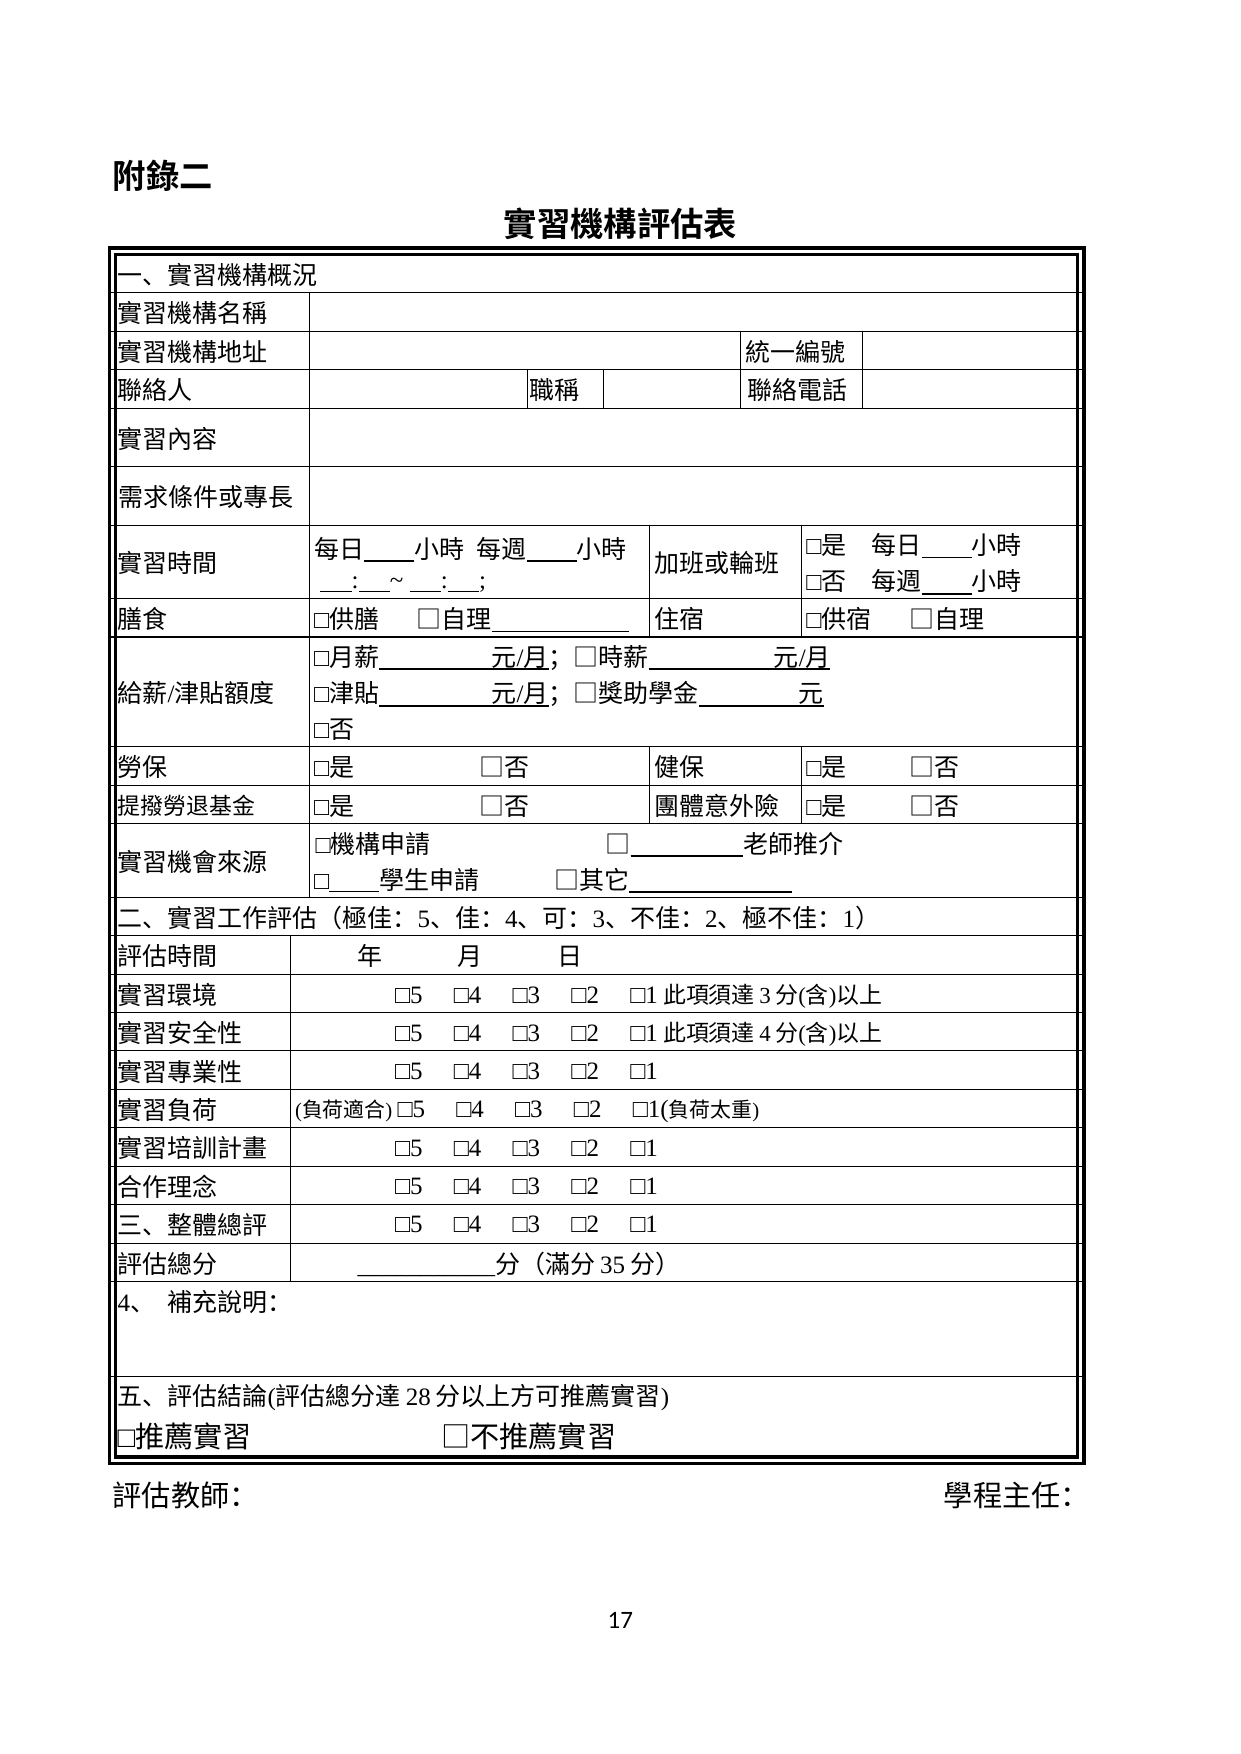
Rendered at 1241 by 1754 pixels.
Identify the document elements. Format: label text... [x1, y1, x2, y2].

table_cell □是 □否 [310, 786, 649, 823]
table_cell □是 □否 [802, 786, 1076, 823]
table_cell [604, 370, 740, 407]
table_cell □供膳 □自理 [310, 599, 649, 636]
table_cell 實習負荷 [117, 1090, 290, 1127]
table_cell 統一編號 [741, 332, 862, 369]
table_cell 加班或輪班 [650, 526, 801, 598]
table_cell □5 □4 □3 □2 □1此項須達4分(含)以上 [291, 1013, 1076, 1050]
table_cell [310, 467, 1076, 524]
table_cell 住宿 [650, 599, 801, 636]
table_cell 實習專業性 [117, 1051, 290, 1089]
table_cell □5 □4 □3 □2 □1 [291, 1128, 1076, 1166]
table_cell [310, 370, 527, 407]
table_cell □月薪 元/月；□時薪 元/月 □津貼 元/月；□獎助學金 元 □否 [310, 638, 1076, 746]
table_cell □是 每日 小時 □否 每週 小時 [802, 526, 1076, 598]
table_cell □是 □否 [802, 747, 1076, 785]
table_cell 評估總分 [117, 1244, 290, 1281]
table_cell □是 □否 [310, 747, 649, 785]
table_cell 需求條件或專長 [117, 467, 309, 524]
table_cell 實習時間 [117, 526, 309, 598]
table_cell 實習內容 [117, 409, 309, 466]
table_cell 補充說明： [117, 1282, 1076, 1376]
table_cell □機構申請 □ 老師推介 □ 學生申請 □其它 [310, 824, 1076, 897]
table_cell 評估時間 [117, 936, 290, 973]
table_cell [863, 370, 1076, 407]
table_cell 實習機構名稱 [117, 293, 309, 331]
table_header 一、實習機構概況 [113, 250, 1081, 292]
table_cell 合作理念 [117, 1167, 290, 1204]
table_cell □供宿 □自理 [802, 599, 1076, 636]
table_cell □5 □4 □3 □2 □1 [291, 1167, 1076, 1204]
table_cell 實習環境 [117, 975, 290, 1012]
text 評估教師： 學程主任： [112, 1465, 1128, 1517]
text 附錄二 [112, 150, 1128, 198]
table_cell ___________分（滿分35分） [291, 1244, 1076, 1281]
table_cell [310, 332, 740, 369]
table_cell [310, 409, 1076, 466]
table_cell 實習機構地址 [117, 332, 309, 369]
table_cell (負荷適合) □5 □4 □3 □2 □1(負荷太重) [291, 1090, 1076, 1127]
table_cell 聯絡電話 [741, 370, 862, 407]
table_cell □5 □4 □3 □2 □1 [291, 1051, 1076, 1089]
table_cell 健保 [650, 747, 801, 785]
table_cell 二、實習工作評估（極佳：5、佳：4、可：3、不佳：2、極不佳：1） [117, 898, 1076, 935]
table_cell 實習機會來源 [117, 824, 309, 897]
table_cell 三、整體總評 [117, 1205, 290, 1243]
table_cell [863, 332, 1076, 369]
table_cell [310, 293, 1076, 331]
table_cell 膳食 [117, 599, 309, 636]
subtitle 實習機構評估表 [112, 198, 1128, 246]
table_cell 給薪/津貼額度 [117, 638, 309, 746]
table_cell □5 □4 □3 □2 □1此項須達3分(含)以上 [291, 975, 1076, 1012]
table_cell 每日 小時 每週 小時 : ~ : ; [310, 526, 649, 598]
table_cell □5 □4 □3 □2 □1 [291, 1205, 1076, 1243]
table_cell 實習安全性 [117, 1013, 290, 1050]
table_cell 勞保 [117, 747, 309, 785]
table_cell 提撥勞退基金 [117, 786, 309, 823]
table_cell 職稱 [528, 370, 603, 407]
table_cell 年 月 日 [291, 936, 1076, 973]
table_cell 實習培訓計畫 [117, 1128, 290, 1166]
table_cell 五、評估結論(評估總分達28分以上方可推薦實習) □推薦實習 □不推薦實習 [117, 1377, 1076, 1455]
table_cell 團體意外險 [650, 786, 801, 823]
table_cell 聯絡人 [117, 370, 309, 407]
